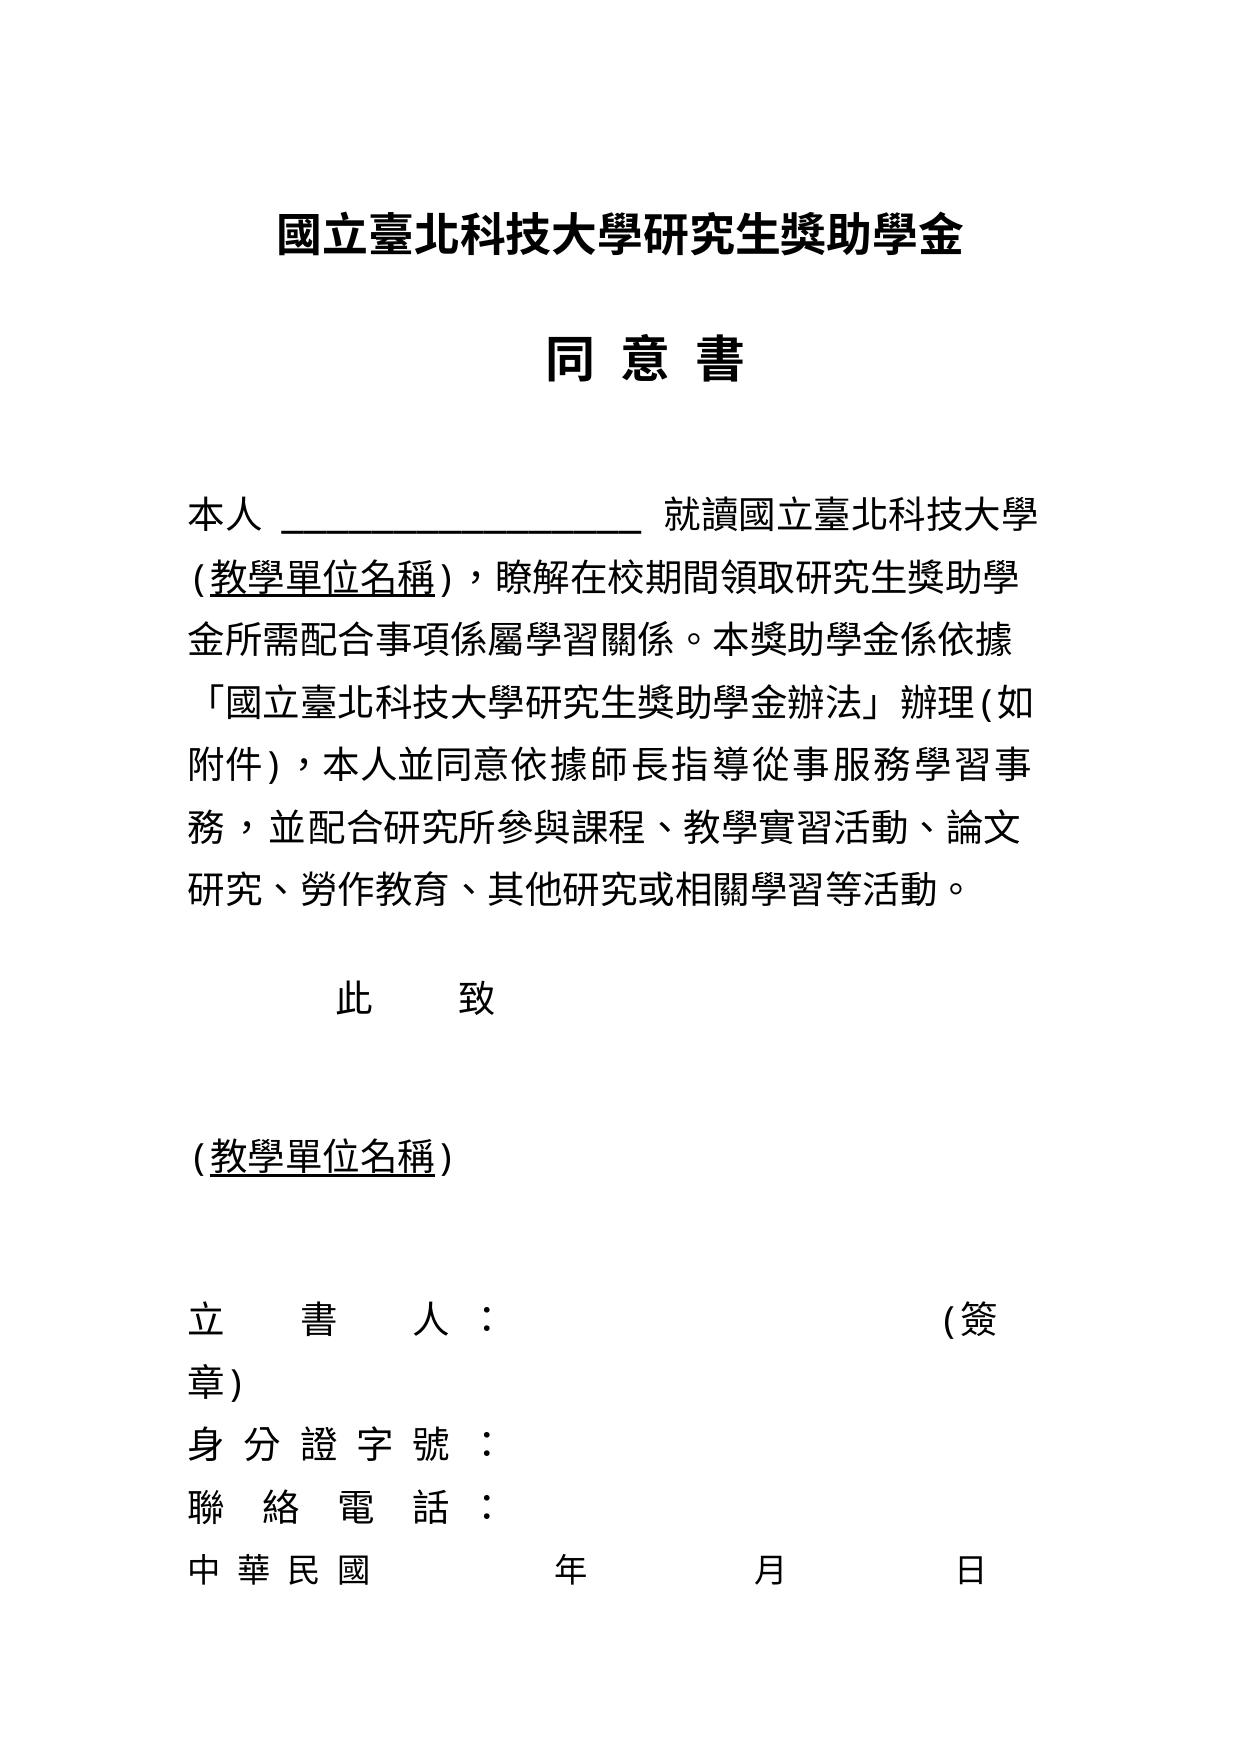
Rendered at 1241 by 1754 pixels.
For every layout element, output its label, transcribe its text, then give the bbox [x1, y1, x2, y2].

text 同 意 書 [187, 283, 1053, 408]
text 國立臺北科技大學研究生獎助學金 [187, 158, 1053, 283]
text 聯 絡 電 話 ： [187, 1463, 1053, 1526]
text 此 致 [187, 946, 1053, 1029]
text 本人 ________________ 就讀國立臺北科技大學(教學單位名稱)，瞭解在校期間領取研究生獎助學金所需配合事項係屬學習關係。本獎助學金係依據「國立臺北科技大學研究生獎助學金辦法」辦理(如附件)，本人並同意依據師長指導從事服務學習事務，並配合研究所參與課程、教學實習活動、論文研究、勞作教育、其他研究或相關學習等活動。 [187, 471, 1053, 908]
text 身 分 證 字 號 ： [187, 1401, 1053, 1463]
text 中 華 民 國 年 月 日 [187, 1526, 1053, 1588]
text 立 書 人 ： (簽章) [187, 1276, 1053, 1401]
text (教學單位名稱) [187, 1104, 1053, 1187]
